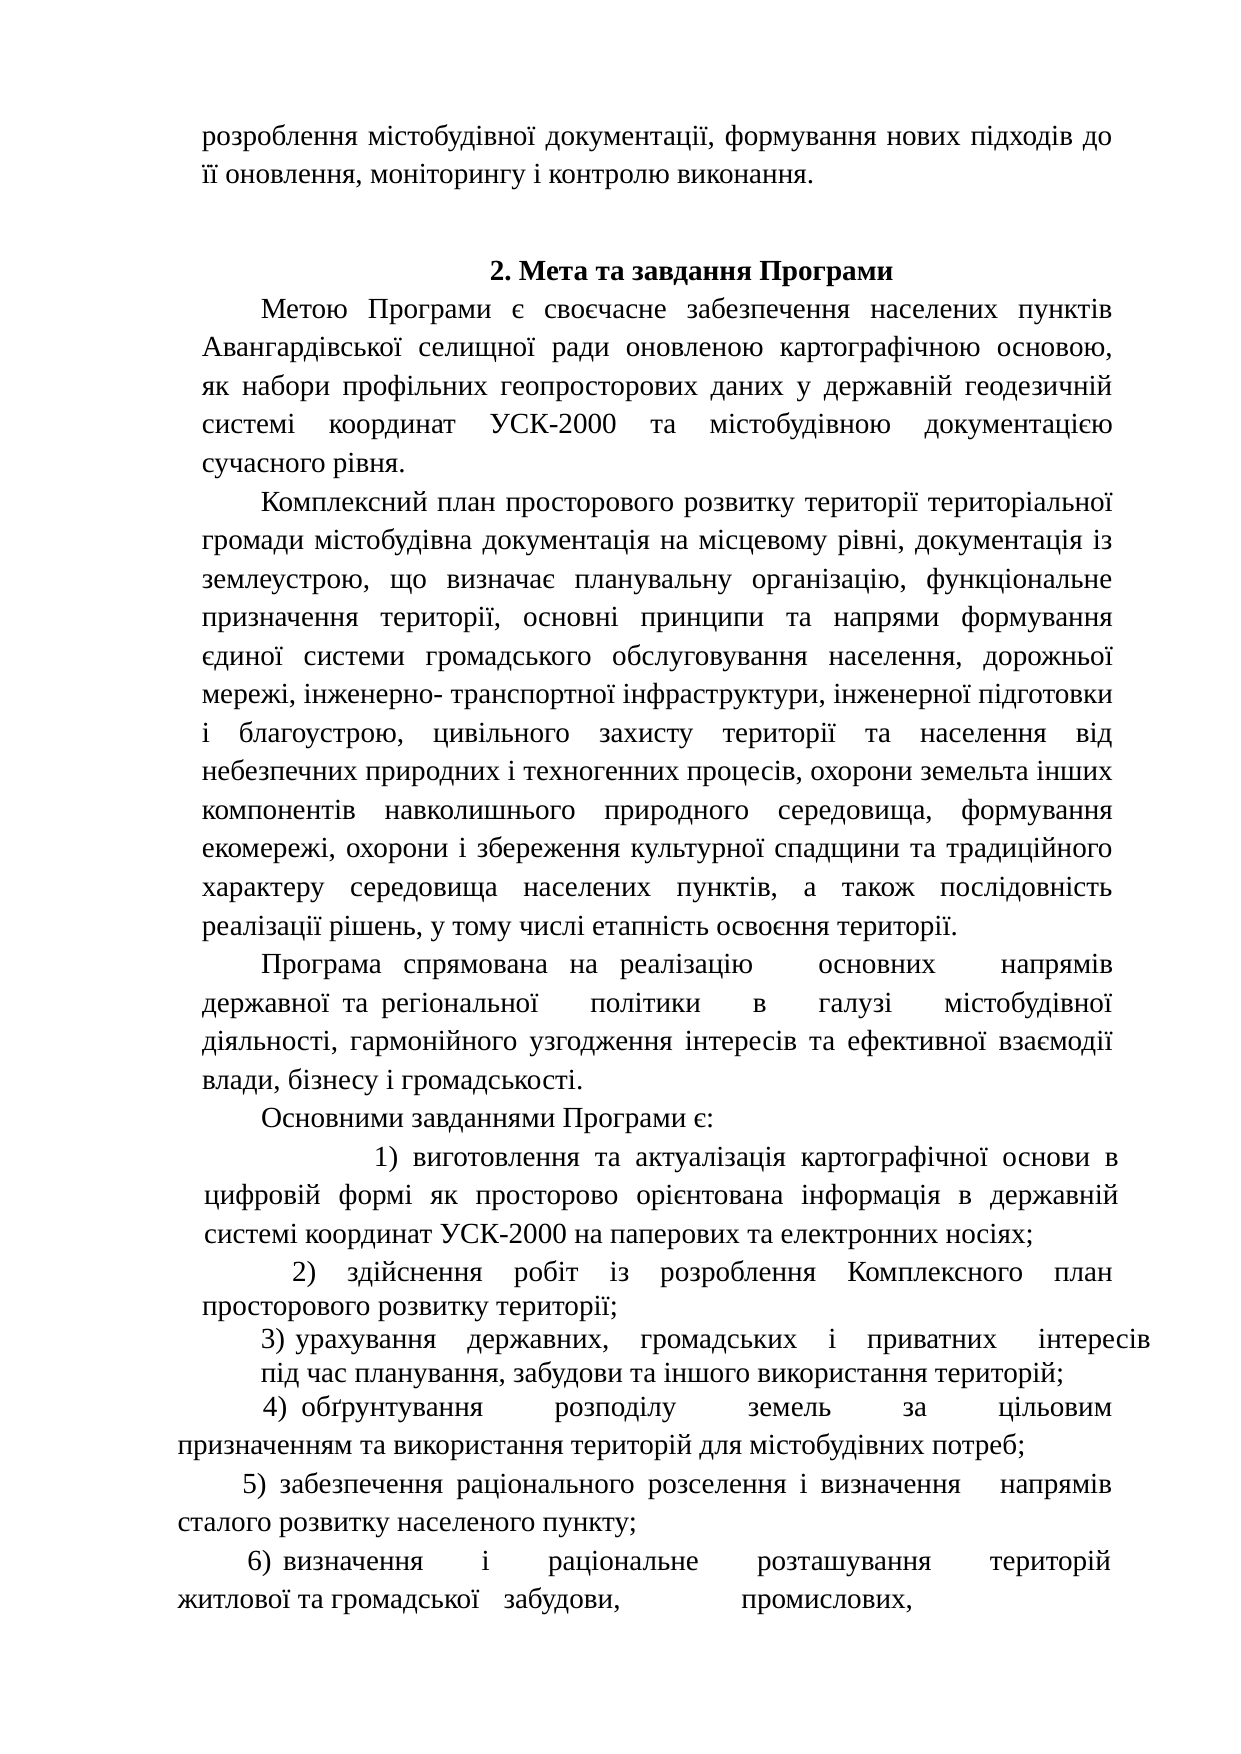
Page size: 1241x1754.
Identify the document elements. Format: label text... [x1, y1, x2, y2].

text 2. Мета та завдання Програми [231, 253, 1152, 286]
text 3) урахування державних, громадських і приватних інтересів під час планування, забудови та іншого використання територій; [261, 1322, 1152, 1389]
text Основними завданнями Програми є: [261, 1100, 1152, 1134]
text Програма спрямована на реалізацію основних напрямів державної та регіональної політики в галузі містобудівної діяльності, гармонійного узгодження інтересів та ефективної взаємодії влади, бізнесу і громадськості. [202, 946, 1113, 1095]
text Комплексний план просторового розвитку території територіальної громади містобудівна документація на місцевому рівні, документація із землеустрою, що визначає планувальну організацію, функціональне призначення території, основні принципи та напрями формування єдиної системи громадського обслуговування населення, дорожньої мережі, інженерно- транспортної інфраструктури, інженерної підготовки і благоустрою, цивільного захисту території та населення від небезпечних природних і техногенних процесів, охорони земельта інших компонентів навколишнього природного середовища, формування екомережі, охорони і збереження культурної спадщини та традиційного характеру середовища населених пунктів, а також послідовність реалізації рішень, у тому числі етапність освоєння території. [202, 484, 1113, 941]
text 2) здійснення робіт із розроблення Комплексного план просторового розвитку території; [202, 1254, 1114, 1321]
text 4) обґрунтування розподілу земель за цільовим призначенням та використання територій для містобудівних потреб; [177, 1389, 1113, 1461]
text 6) визначення і раціональне розташування територій житлової та громадської забудови, промислових, [177, 1543, 1113, 1615]
text Метою Програми є своєчасне забезпечення населених пунктів Авангардівської селищної ради оновленою картографічною основою, як набори профільних геопросторових даних у державній геодезичній системі координат УСК-2000 та містобудівною документацією сучасного рівня. [202, 291, 1113, 479]
text 1) виготовлення та актуалізація картографічної основи в цифровій формі як просторово орієнтована інформація в державній системі координат УСК-2000 на паперових та електронних носіях; [204, 1139, 1119, 1249]
text 5) забезпечення раціонального розселення і визначення напрямів сталого розвитку населеного пункту; [177, 1466, 1113, 1538]
text розроблення містобудівної документації, формування нових підходів до її оновлення, моніторингу і контролю виконання. [202, 118, 1113, 190]
